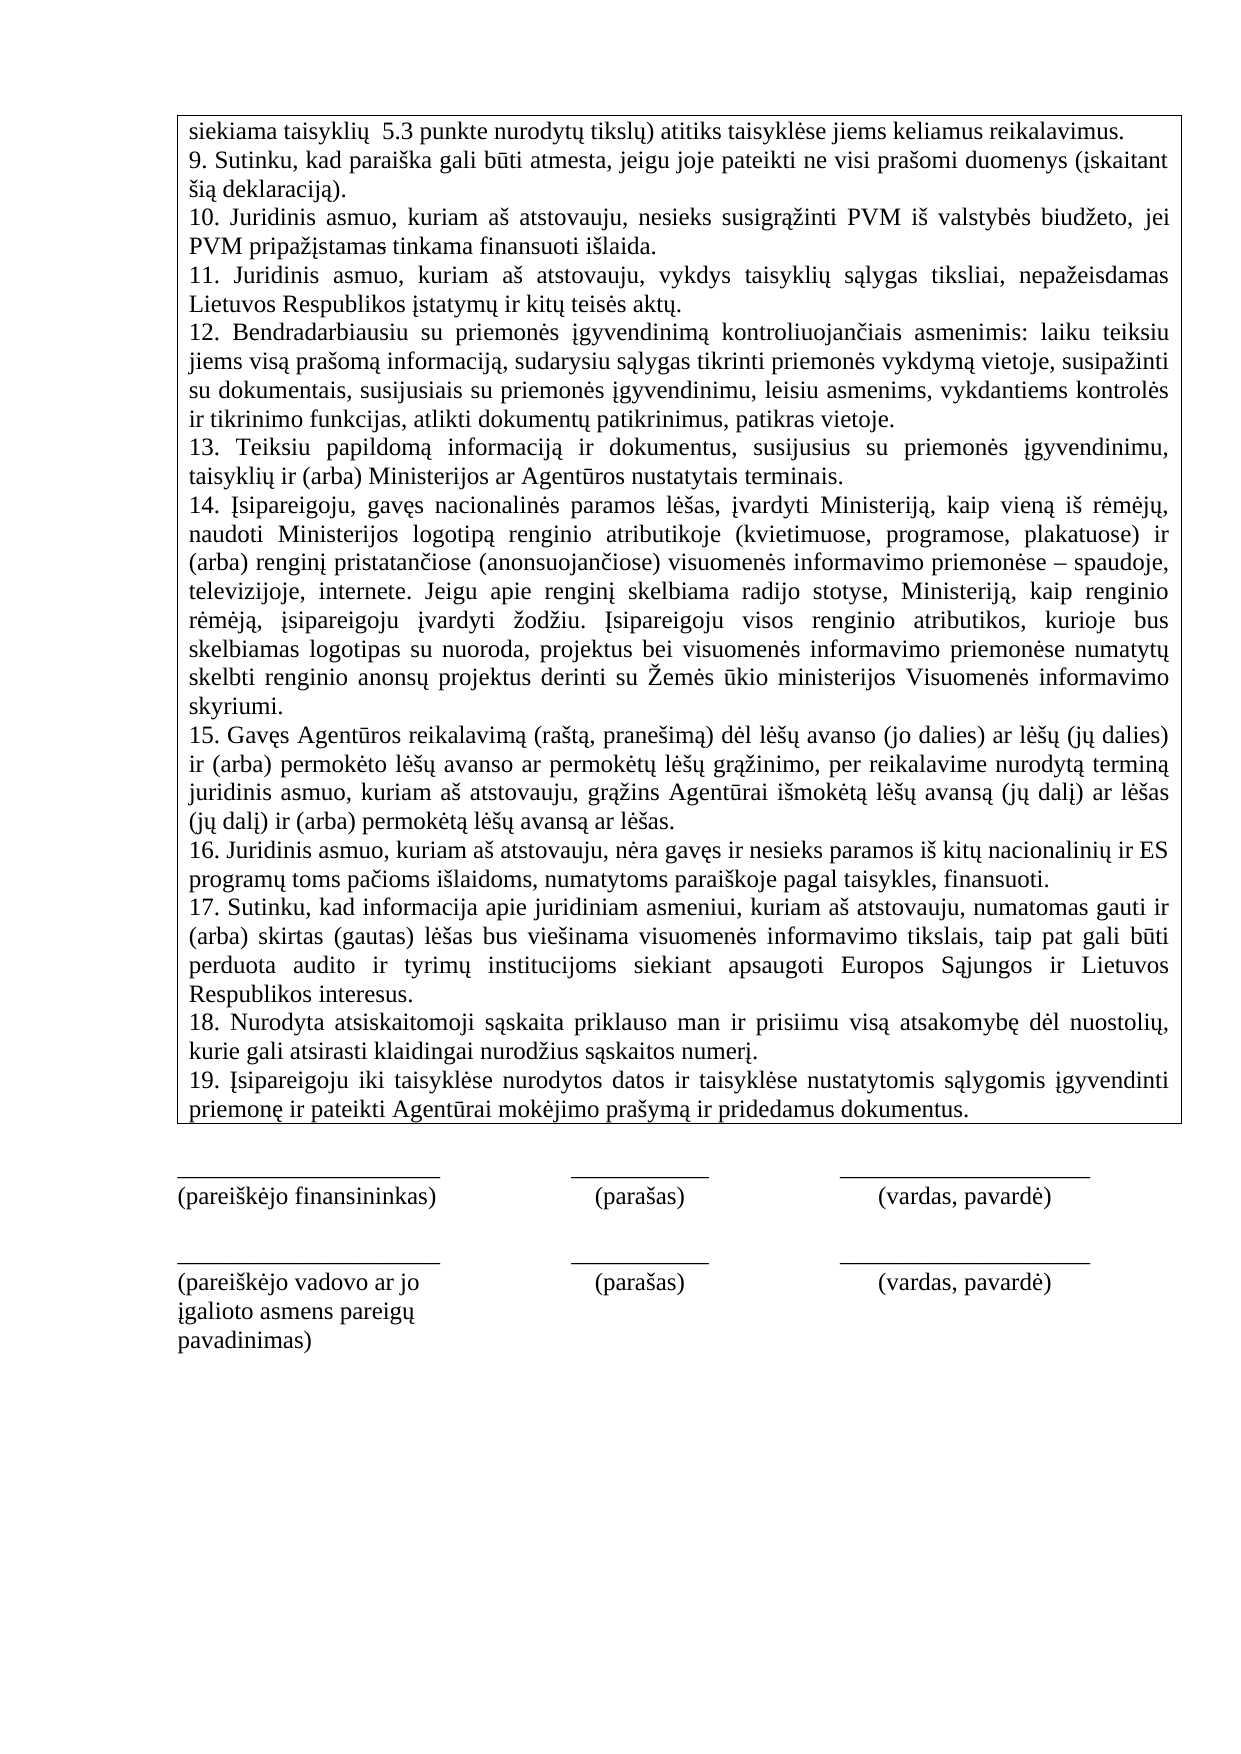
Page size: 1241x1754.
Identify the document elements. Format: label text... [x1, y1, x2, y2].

text pavadinimas) [177, 1325, 1181, 1353]
text (pareiškėjo finansininkas) (parašas) (vardas, pavardė) [177, 1181, 1181, 1210]
text _____________________ ___________ ____________________ [177, 1238, 1181, 1267]
text _____________________ ___________ ____________________ [177, 1152, 1181, 1181]
table_header siekiama taisyklių 5.3 punkte nurodytų tikslų) atitiks taisyklėse jiems keliamus reikalavimus. 9. Sutinku, kad paraiška gali būti atmesta, jeigu joje pateikti ne visi prašomi duomenys (įskaitant šią deklaraciją). 10. Juridinis asmuo, kuriam aš atstovauju, nesieks susigrąžinti PVM iš valstybės biudžeto, jei PVM pripažįstamas tinkama finansuoti išlaida. 11. Juridinis asmuo, kuriam aš atstovauju, vykdys taisyklių sąlygas tiksliai, nepažeisdamas Lietuvos Respublikos įstatymų ir kitų teisės aktų. 12. Bendradarbiausiu su priemonės įgyvendinimą kontroliuojančiais asmenimis: laiku teiksiu jiems visą prašomą informaciją, sudarysiu sąlygas tikrinti priemonės vykdymą vietoje, susipažinti su dokumentais, susijusiais su priemonės įgyvendinimu, leisiu asmenims, vykdantiems kontrolės ir tikrinimo funkcijas, atlikti dokumentų patikrinimus, patikras vietoje. 13. Teiksiu papildomą informaciją ir dokumentus, susijusius su priemonės įgyvendinimu, taisyklių ir (arba) Ministerijos ar Agentūros nustatytais terminais. 14. Įsipareigoju, gavęs nacionalinės paramos lėšas, įvardyti Ministeriją, kaip vieną iš rėmėjų, naudoti Ministerijos logotipą renginio atributikoje (kvietimuose, programose, plakatuose) ir (arba) renginį pristatančiose (anonsuojančiose) visuomenės informavimo priemonėse – spaudoje, televizijoje, internete. Jeigu apie renginį skelbiama radijo stotyse, Ministeriją, kaip renginio rėmėją, įsipareigoju įvardyti žodžiu. Įsipareigoju visos renginio atributikos, kurioje bus skelbiamas logotipas su nuoroda, projektus bei visuomenės informavimo priemonėse numatytų skelbti renginio anonsų projektus derinti su Žemės ūkio ministerijos Visuomenės informavimo skyriumi. 15. Gavęs Agentūros reikalavimą (raštą, pranešimą) dėl lėšų avanso (jo dalies) ar lėšų (jų dalies) ir (arba) permokėto lėšų avanso ar permokėtų lėšų grąžinimo, per reikalavime nurodytą terminą juridinis asmuo, kuriam aš atstovauju, grąžins Agentūrai išmokėtą lėšų avansą (jų dalį) ar lėšas (jų dalį) ir (arba) permokėtą lėšų avansą ar lėšas. 16. Juridinis asmuo, kuriam aš atstovauju, nėra gavęs ir nesieks paramos iš kitų nacionalinių ir ES programų toms pačioms išlaidoms, numatytoms paraiškoje pagal taisykles, finansuoti. 17. Sutinku, kad informacija apie juridiniam asmeniui, kuriam aš atstovauju, numatomas gauti ir (arba) skirtas (gautas) lėšas bus viešinama visuomenės informavimo tikslais, taip pat gali būti perduota audito ir tyrimų institucijoms siekiant apsaugoti Europos Sąjungos ir Lietuvos Respublikos interesus. 18. Nurodyta atsiskaitomoji sąskaita priklauso man ir prisiimu visą atsakomybę dėl nuostolių, kurie gali atsirasti klaidingai nurodžius sąskaitos numerį. 19. Įsipareigoju iki taisyklėse nurodytos datos ir taisyklėse nustatytomis sąlygomis įgyvendinti priemonę ir pateikti Agentūrai mokėjimo prašymą ir pridedamus dokumentus. [178, 116, 1181, 1122]
text (pareiškėjo vadovo ar jo (parašas) (vardas, pavardė) [177, 1267, 1181, 1296]
text įgalioto asmens pareigų [177, 1296, 1181, 1325]
